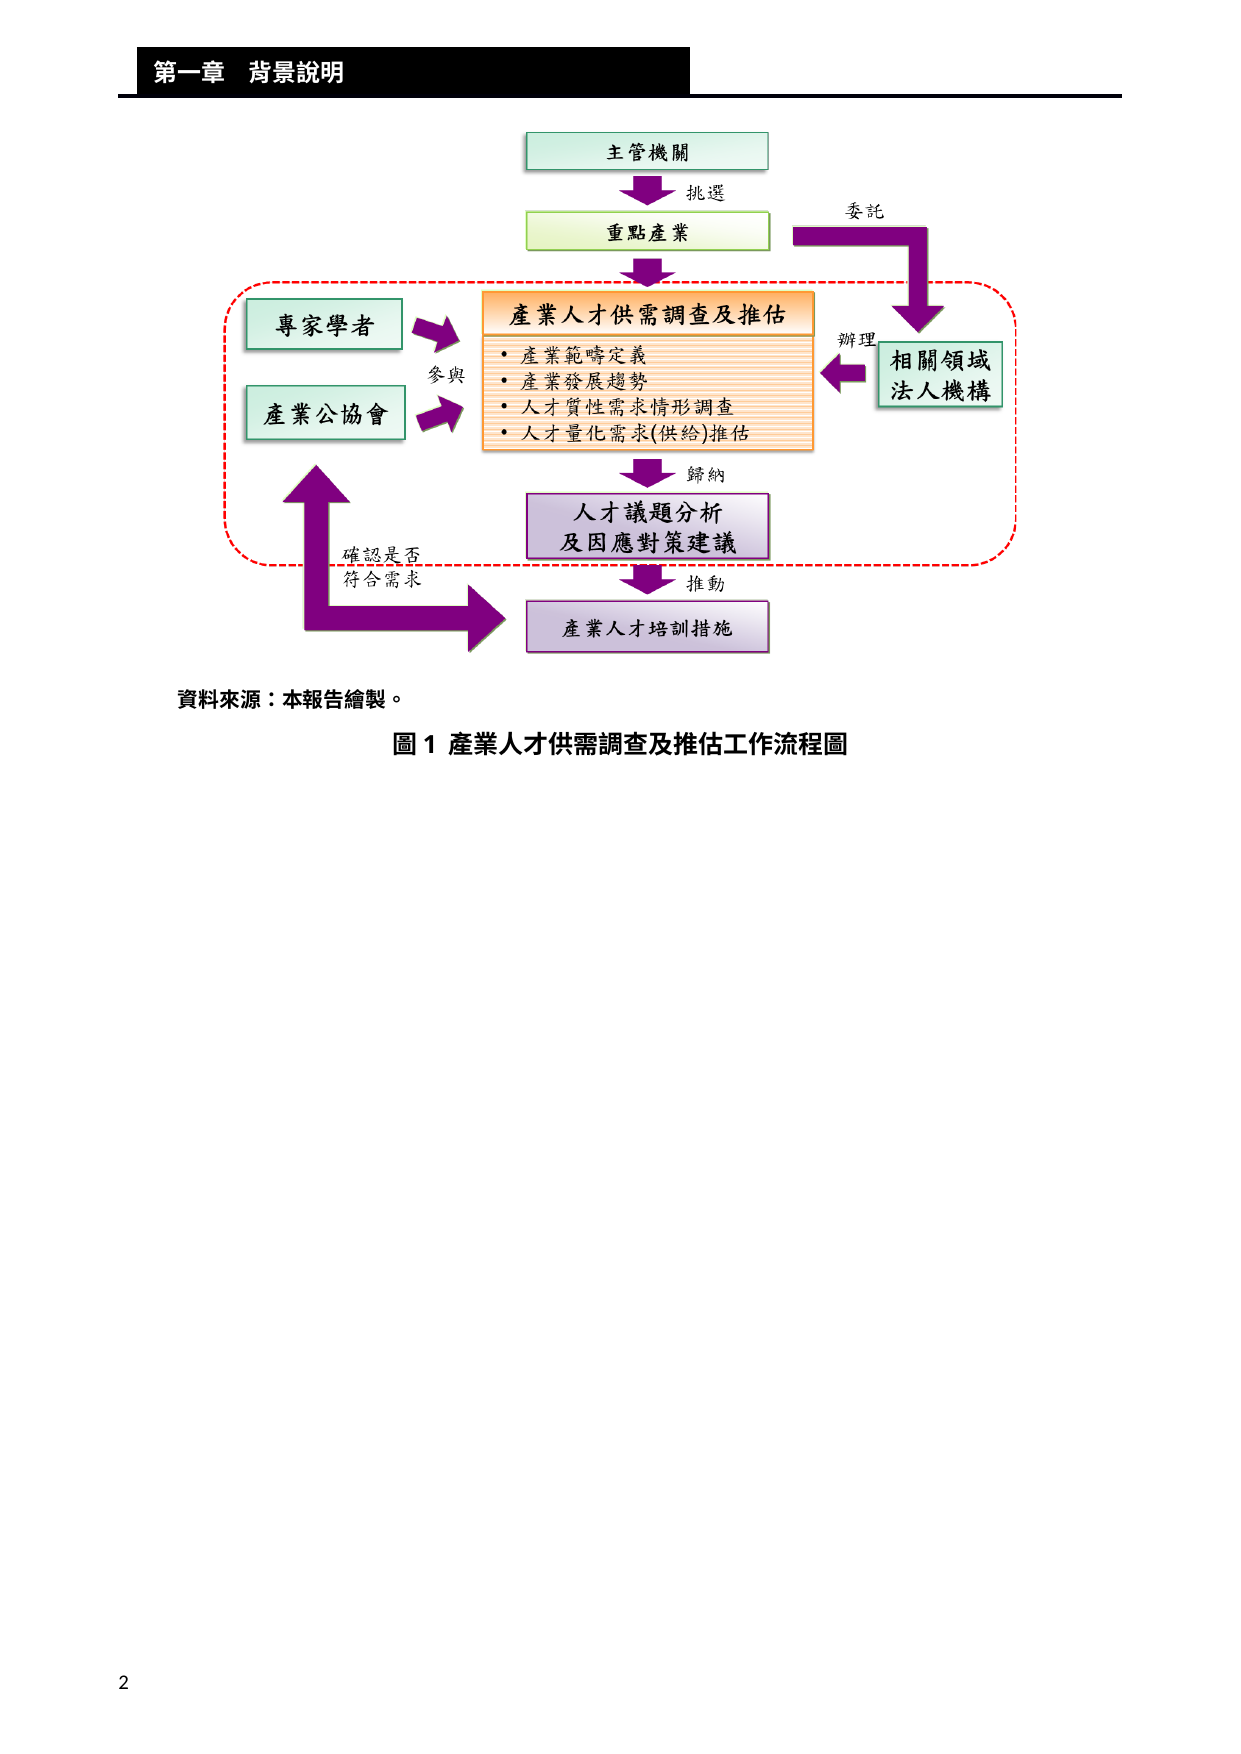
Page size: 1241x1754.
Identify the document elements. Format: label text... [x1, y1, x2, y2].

text 圖 1 產業人才供需調查及推估工作流程圖 [118, 724, 1122, 761]
picture [223, 130, 1017, 654]
text 資料來源：本報告繪製。 [118, 684, 1122, 713]
